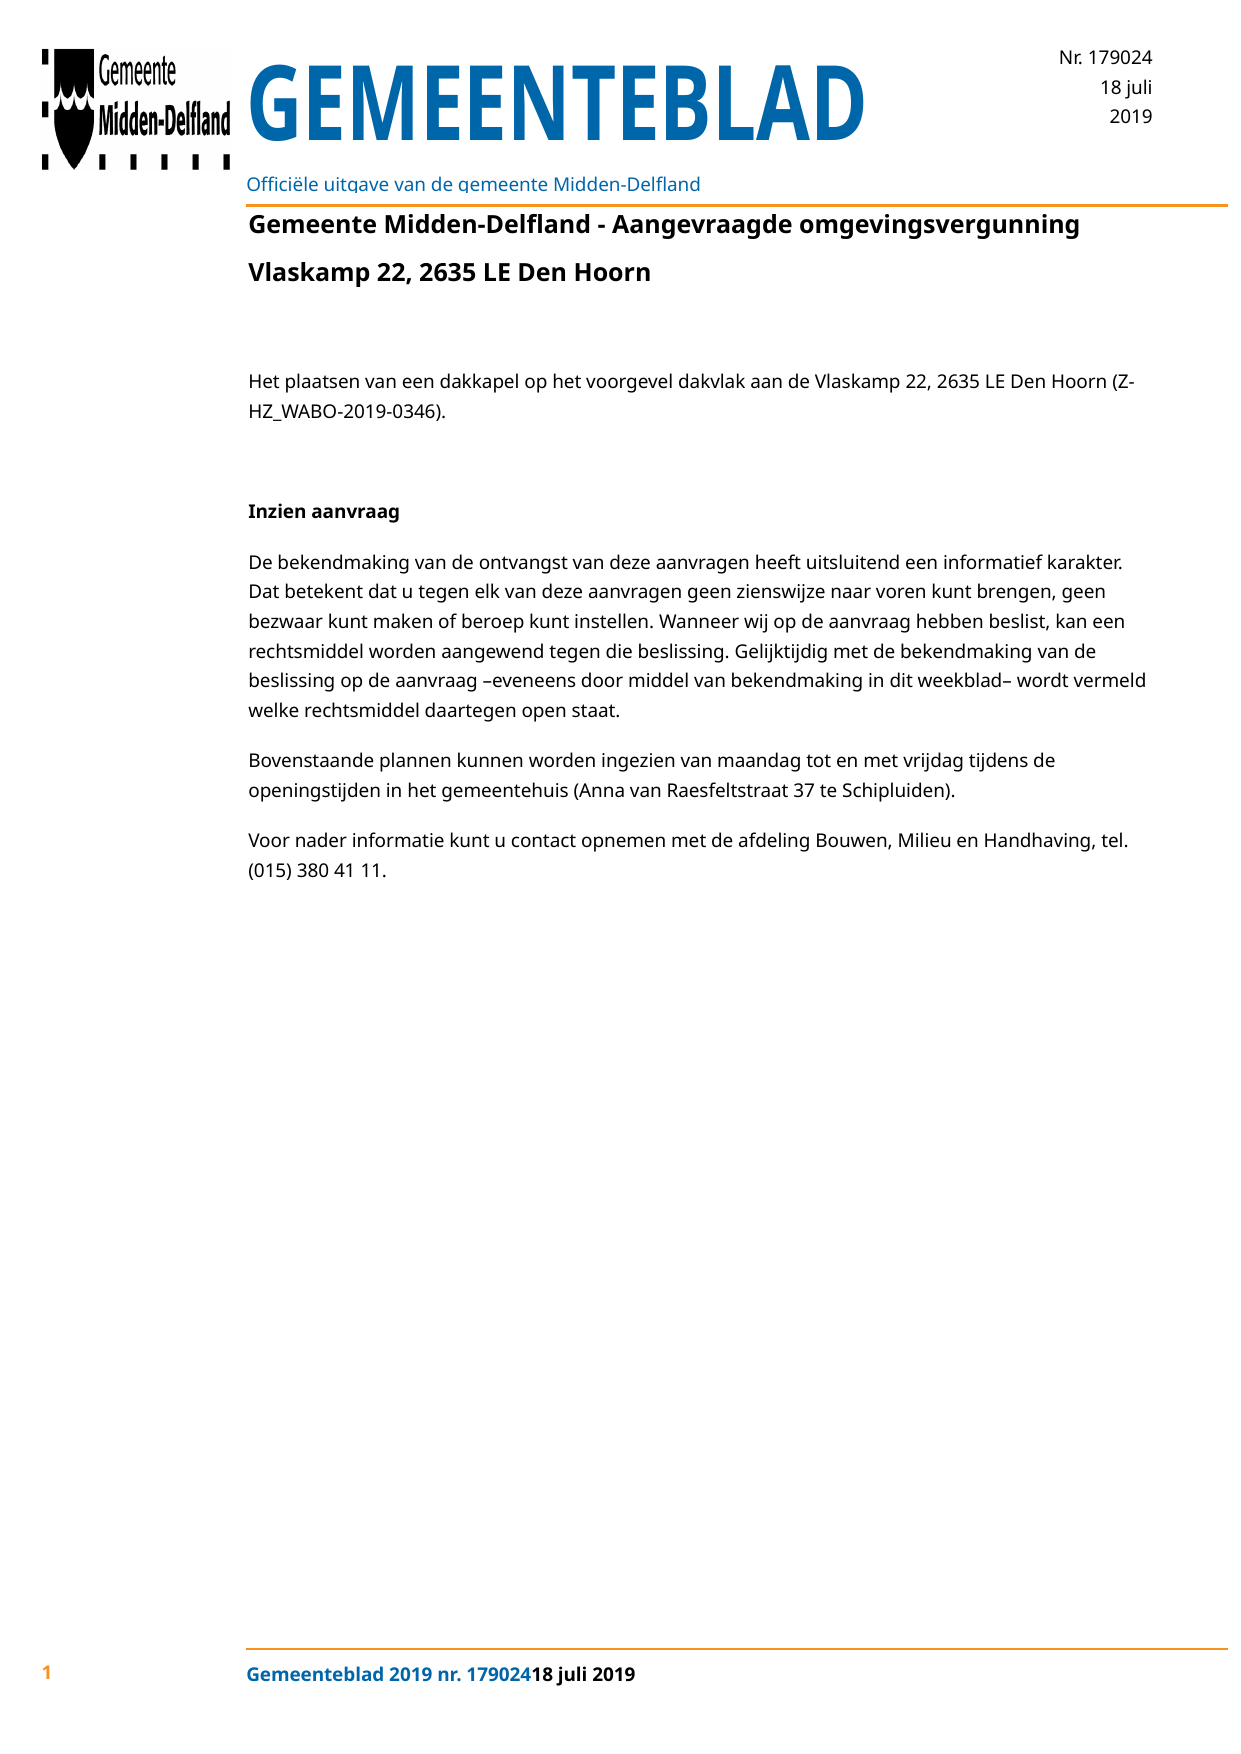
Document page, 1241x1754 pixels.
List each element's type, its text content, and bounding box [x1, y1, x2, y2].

text Het plaatsen van een dakkapel op het voorgevel dakvlak aan de Vlaskamp 22, 2635 LE Den Hoorn (Z-HZ_WABO-2019-0346). [248, 368, 1152, 424]
text Gemeente Midden-Delfland - Aangevraagde omgevingsvergunning Vlaskamp 22, 2635 LE Den Hoorn [248, 207, 1152, 288]
picture [41, 47, 231, 172]
text Bovenstaande plannen kunnen worden ingezien van maandag tot en met vrijdag tijdens de openingstijden in het gemeentehuis (Anna van Raesfeltstraat 37 te Schipluiden). [248, 747, 1152, 803]
text Voor nader informatie kunt u contact opnemen met de afdeling Bouwen, Milieu en Handhaving, tel. (015) 380 41 11. [248, 827, 1152, 883]
text Inzien aanvraag [248, 499, 1152, 524]
text De bekendmaking van de ontvangst van deze aanvragen heeft uitsluitend een informatief karakter. Dat betekent dat u tegen elk van deze aanvragen geen zienswijze naar voren kunt brengen, geen bezwaar kunt maken of beroep kunt instellen. Wanneer wij op de aanvraag hebben beslist, kan een rechtsmiddel worden aangewend tegen die beslissing. Gelijktijdig met de bekendmaking van de beslissing op de aanvraag –eveneens door middel van bekendmaking in dit weekblad– wordt vermeld welke rechtsmiddel daartegen open staat. [248, 549, 1152, 723]
